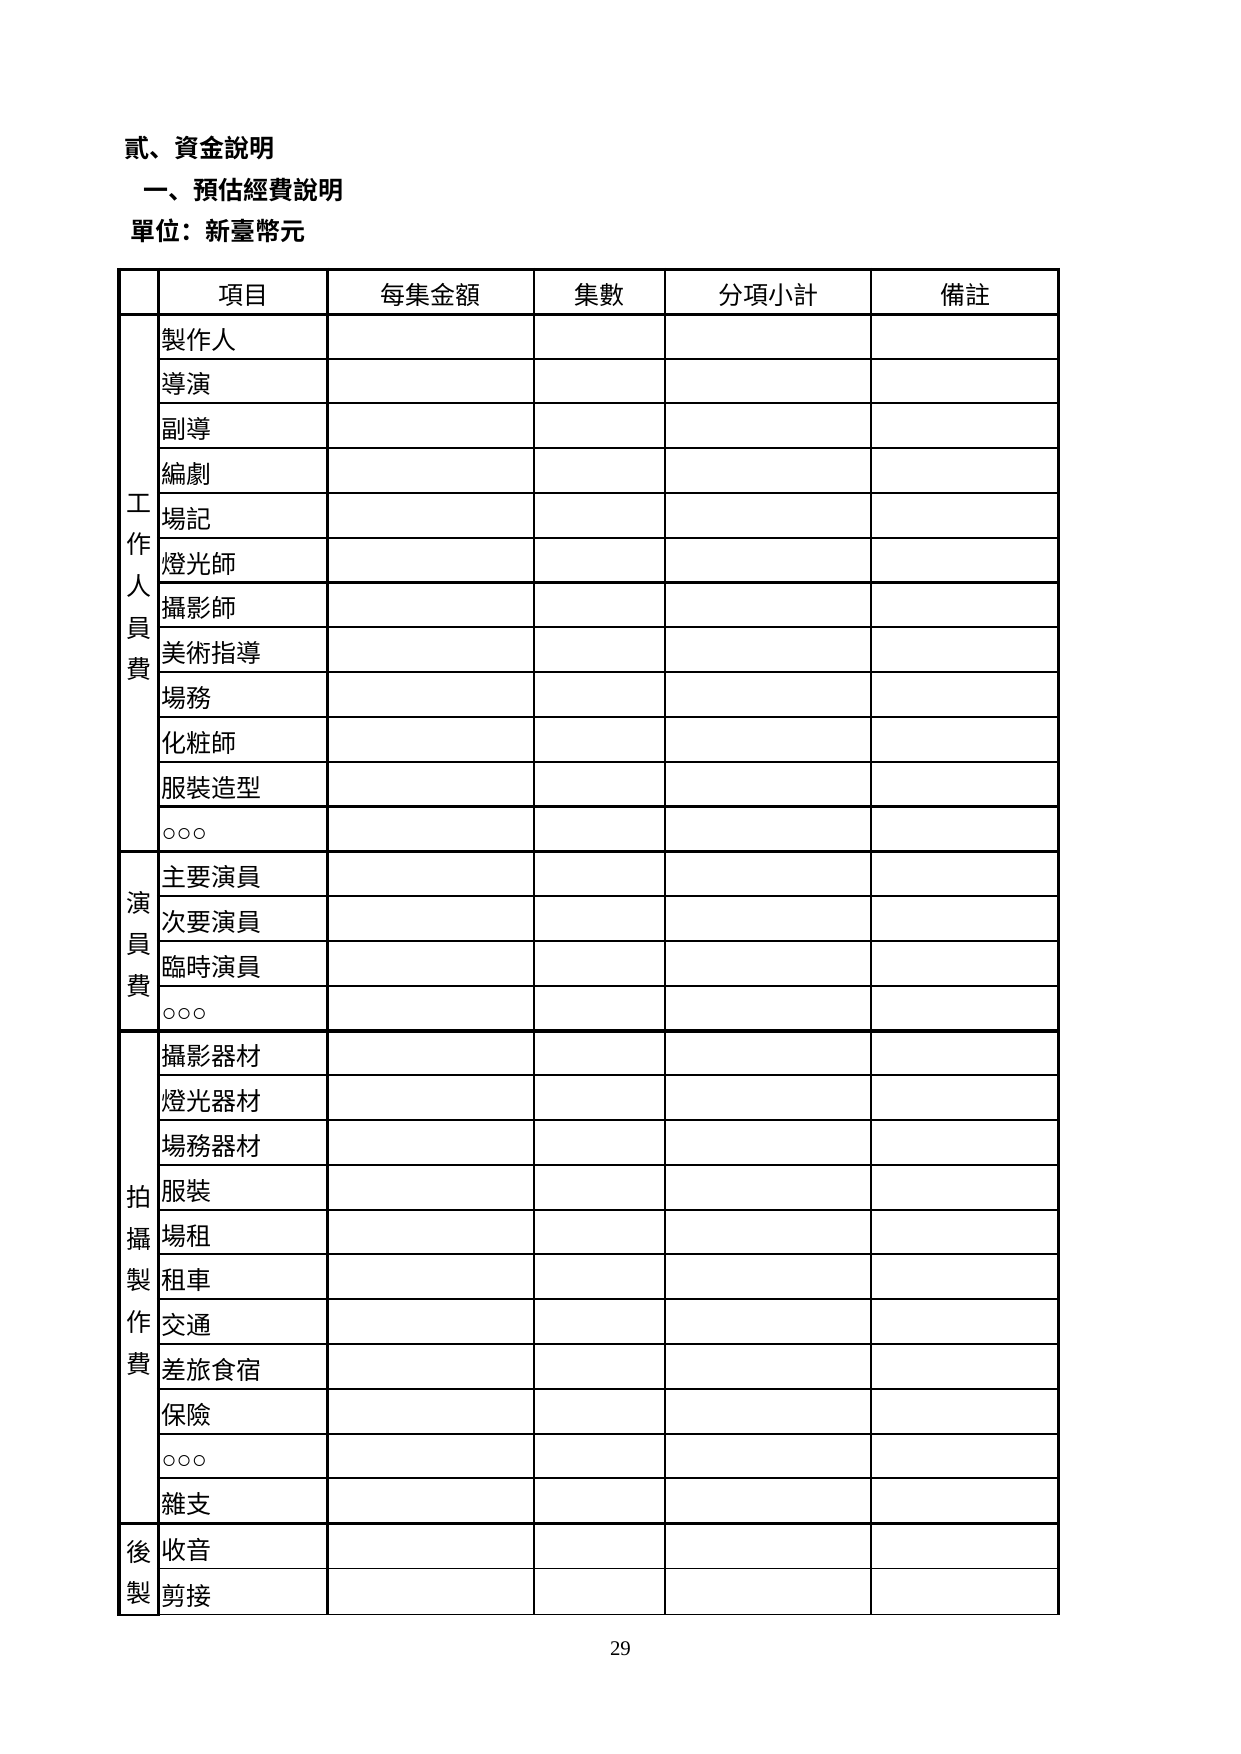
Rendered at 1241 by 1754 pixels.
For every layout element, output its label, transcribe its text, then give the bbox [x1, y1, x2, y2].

table_cell [329, 1525, 533, 1568]
table_cell 工作人員費 [121, 316, 157, 850]
table_cell [666, 539, 870, 581]
table_cell [535, 1211, 664, 1253]
table_cell [666, 1121, 870, 1164]
table_cell [329, 987, 533, 1029]
table_cell [872, 853, 1057, 895]
table_cell [535, 360, 664, 402]
table_cell [535, 1569, 664, 1614]
table_header 集數 [535, 271, 664, 313]
table_cell [535, 763, 664, 805]
table_cell [666, 763, 870, 805]
table_cell [535, 1525, 664, 1568]
table_cell [535, 584, 664, 626]
table_header 每集金額 [329, 271, 533, 313]
text 貳、資金說明 [118, 124, 1122, 166]
text 單位：新臺幣元 [118, 207, 1122, 249]
table_cell [666, 1211, 870, 1253]
table_header [121, 271, 157, 313]
table_cell [666, 1255, 870, 1298]
table_cell 保險 [160, 1390, 326, 1432]
table_cell 租車 [160, 1255, 326, 1298]
table_cell [666, 942, 870, 984]
table_cell [666, 718, 870, 761]
table_cell [666, 584, 870, 626]
table_cell [872, 584, 1057, 626]
table_header 項目 [160, 271, 326, 313]
table_cell [872, 449, 1057, 492]
table_cell [535, 449, 664, 492]
table_cell [535, 1255, 664, 1298]
table_cell [535, 942, 664, 984]
table_cell [535, 1076, 664, 1119]
table_cell [329, 897, 533, 940]
table_cell [872, 360, 1057, 402]
table_cell 差旅食宿 [160, 1345, 326, 1388]
table_cell 燈光器材 [160, 1076, 326, 1119]
table_cell 剪接 [160, 1569, 326, 1614]
table_cell [535, 1435, 664, 1477]
table_cell [872, 1255, 1057, 1298]
table_cell [329, 628, 533, 671]
table_cell [872, 1076, 1057, 1119]
table_cell [872, 1435, 1057, 1477]
table_cell [329, 1211, 533, 1253]
table_cell 後製 [121, 1525, 157, 1614]
table_cell [535, 897, 664, 940]
table_cell [872, 1479, 1057, 1522]
table_cell [872, 316, 1057, 357]
table_cell [535, 1300, 664, 1343]
table_cell [329, 673, 533, 716]
table_cell [872, 987, 1057, 1029]
table_cell [666, 1166, 870, 1208]
table_cell [535, 1121, 664, 1164]
table_cell [535, 316, 664, 357]
table_cell [666, 1569, 870, 1614]
table_cell [872, 718, 1057, 761]
table_cell [872, 1166, 1057, 1208]
table_cell [872, 539, 1057, 581]
table_cell 導演 [160, 360, 326, 402]
table_cell 拍 攝製作費 [121, 1033, 157, 1522]
table_cell 場租 [160, 1211, 326, 1253]
table_cell [535, 1033, 664, 1074]
table_cell [872, 763, 1057, 805]
table_cell [535, 853, 664, 895]
table_cell [872, 1569, 1057, 1614]
table_cell [329, 494, 533, 537]
table_cell 製作人 [160, 316, 326, 357]
table_cell [535, 808, 664, 850]
table_cell [872, 628, 1057, 671]
table_cell [535, 1390, 664, 1432]
table_cell [535, 539, 664, 581]
table_cell 收音 [160, 1525, 326, 1568]
table_cell [329, 1569, 533, 1614]
table_cell [666, 1076, 870, 1119]
table_cell [666, 1345, 870, 1388]
table_cell [329, 808, 533, 850]
table_cell [329, 1479, 533, 1522]
table_cell [329, 1255, 533, 1298]
table_cell 服裝造型 [160, 763, 326, 805]
text 一、預估經費說明 [143, 166, 1122, 207]
table_cell [872, 1211, 1057, 1253]
table_cell [666, 1435, 870, 1477]
table_cell [329, 449, 533, 492]
table_cell [329, 1435, 533, 1477]
table_cell [872, 1300, 1057, 1343]
table_cell [535, 987, 664, 1029]
table_cell 燈光師 [160, 539, 326, 581]
table_cell [666, 494, 870, 537]
table_cell 臨時演員 [160, 942, 326, 984]
table_cell [329, 539, 533, 581]
table_cell 場務 [160, 673, 326, 716]
table_cell [329, 1033, 533, 1074]
table_cell 攝影器材 [160, 1033, 326, 1074]
table_cell [666, 449, 870, 492]
table_cell 攝影師 [160, 584, 326, 626]
table_cell [872, 897, 1057, 940]
table_cell [872, 1033, 1057, 1074]
table_cell [666, 628, 870, 671]
table_cell 場記 [160, 494, 326, 537]
table_cell [666, 316, 870, 357]
table_cell 主要演員 [160, 853, 326, 895]
table_cell [872, 1390, 1057, 1432]
table_cell [329, 1300, 533, 1343]
table_cell [329, 360, 533, 402]
table_cell [329, 584, 533, 626]
table_cell [329, 1345, 533, 1388]
table_cell [872, 808, 1057, 850]
table_cell 場務器材 [160, 1121, 326, 1164]
table_cell 交通 [160, 1300, 326, 1343]
table_cell 編劇 [160, 449, 326, 492]
table_cell [329, 1390, 533, 1432]
table_cell [666, 1525, 870, 1568]
table_cell 副導 [160, 404, 326, 447]
table_cell [872, 673, 1057, 716]
table_cell [666, 808, 870, 850]
table_cell [666, 404, 870, 447]
table_cell [535, 1345, 664, 1388]
table_cell [329, 404, 533, 447]
table_cell 次要演員 [160, 897, 326, 940]
table_cell [872, 1345, 1057, 1388]
table_cell [535, 673, 664, 716]
table_cell [329, 942, 533, 984]
table_cell ○○○ [160, 808, 326, 850]
table_cell 美術指導 [160, 628, 326, 671]
table_cell [666, 853, 870, 895]
table_cell [666, 673, 870, 716]
table_header 備註 [872, 271, 1057, 313]
table_cell [535, 404, 664, 447]
table_cell [666, 1390, 870, 1432]
table_cell [666, 1479, 870, 1522]
table_cell [329, 853, 533, 895]
table_cell [535, 1166, 664, 1208]
table_cell 服裝 [160, 1166, 326, 1208]
table_cell 雜支 [160, 1479, 326, 1522]
table_cell [329, 1121, 533, 1164]
table_cell [329, 763, 533, 805]
table_cell [872, 942, 1057, 984]
table_cell [666, 897, 870, 940]
table_cell 化粧師 [160, 718, 326, 761]
table_cell [872, 1525, 1057, 1568]
table_header 分項小計 [666, 271, 870, 313]
table_cell [872, 404, 1057, 447]
table_cell [872, 1121, 1057, 1164]
table_cell [666, 1300, 870, 1343]
table_cell [535, 1479, 664, 1522]
table_cell [535, 628, 664, 671]
table_cell [329, 1076, 533, 1119]
table_cell [329, 316, 533, 357]
table_cell ○○○ [160, 1435, 326, 1477]
table_cell [666, 1033, 870, 1074]
table_cell 演員費 [121, 853, 157, 1029]
table_cell [535, 718, 664, 761]
table_cell [329, 718, 533, 761]
table_cell [535, 494, 664, 537]
table_cell [666, 987, 870, 1029]
table_cell [329, 1166, 533, 1208]
table_cell [872, 494, 1057, 537]
table_cell ○○○ [160, 987, 326, 1029]
table_cell [666, 360, 870, 402]
